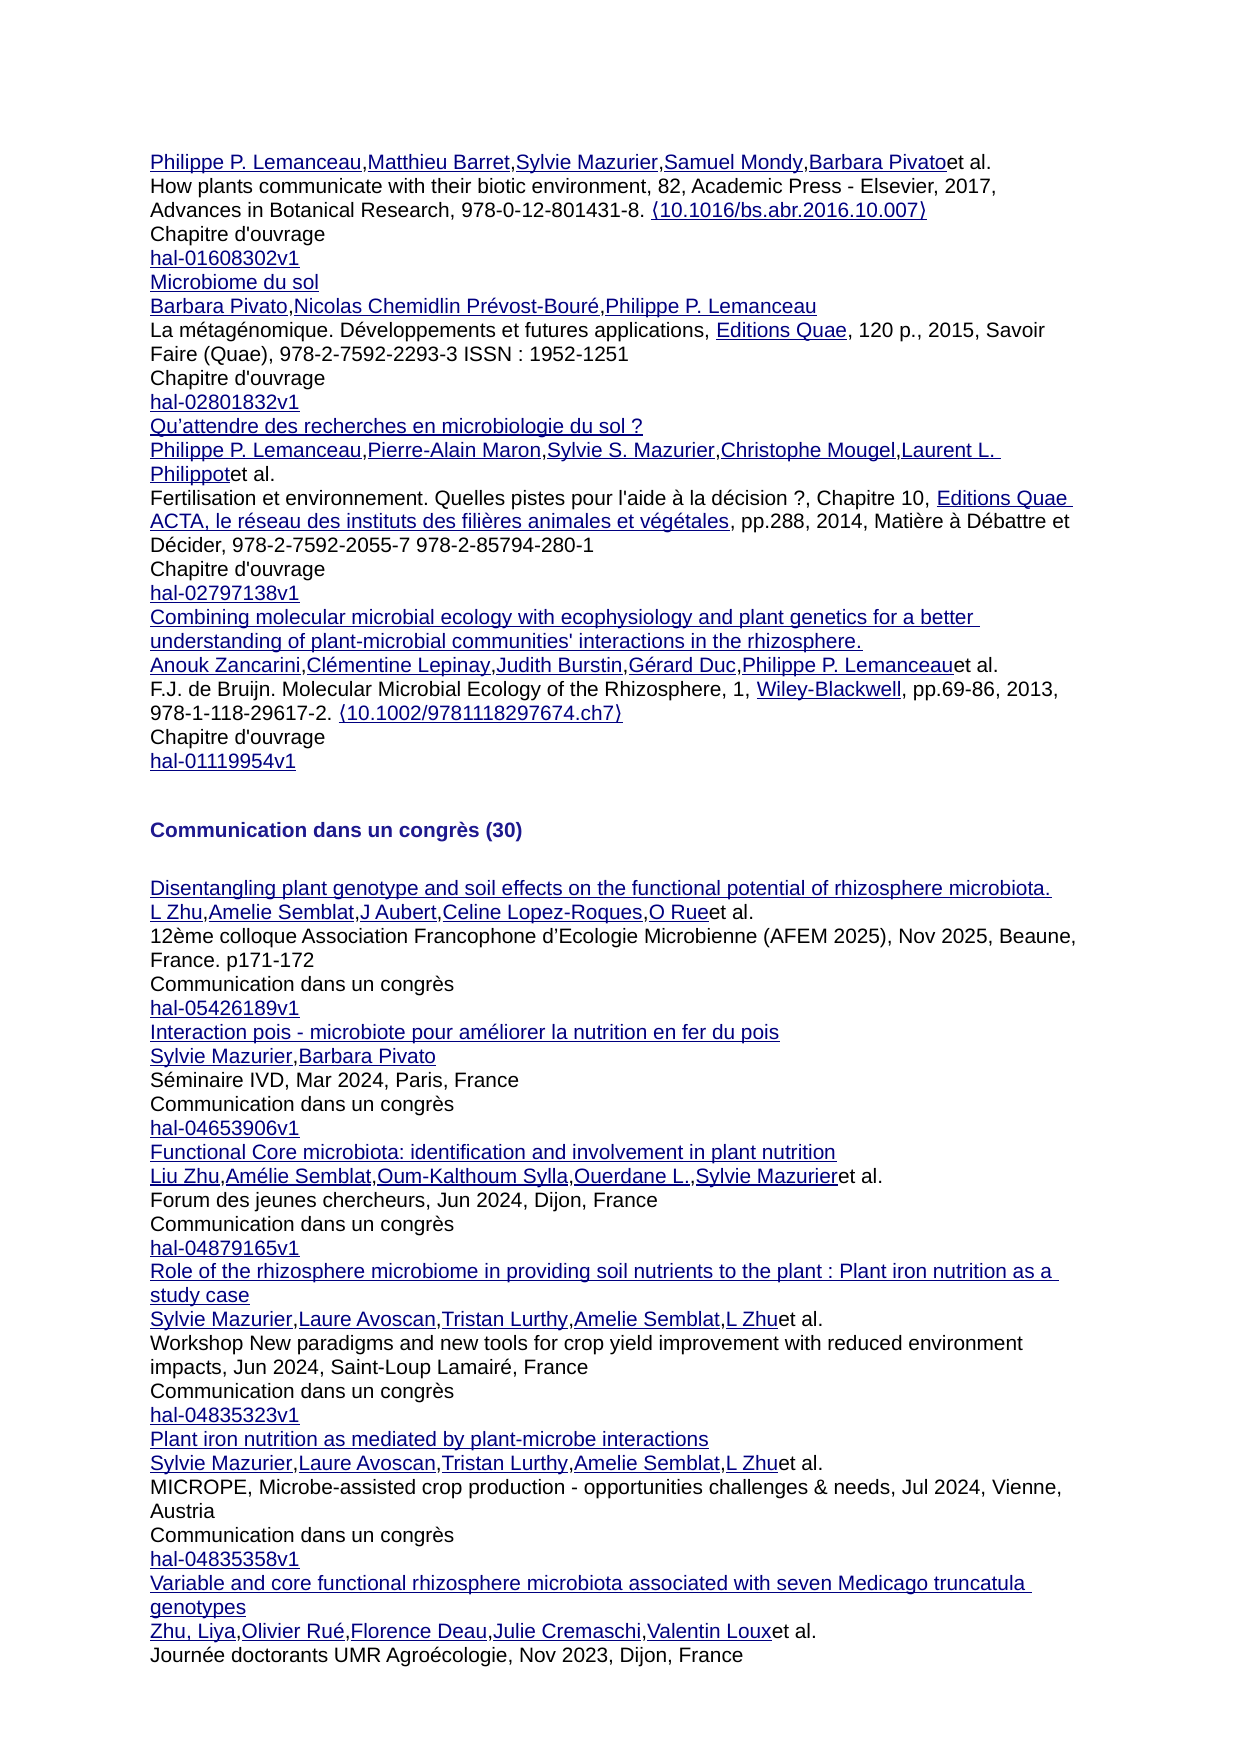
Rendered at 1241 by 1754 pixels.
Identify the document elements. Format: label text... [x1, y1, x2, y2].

table_cell Variable and core functional rhizosphere microbiota associated with seven Medicago truncatula genotypes Zhu, Liya,Olivier Rué,Florence Deau,Julie Cremaschi,Valentin Louxet al. Journée doctorants UMR Agroécologie, Nov 2023, Dijon, France [150, 1571, 1090, 1667]
table_cell Combining molecular microbial ecology with ecophysiology and plant genetics for a better understanding of plant-microbial communities' interactions in the rhizosphere. Anouk Zancarini,Clémentine Lepinay,Judith Burstin,Gérard Duc,Philippe P. Lemanceauet al. F.J. de Bruijn. Molecular Microbial Ecology of the Rhizosphere, 1, Wiley-Blackwell, pp.69-86, 2013, 978-1-118-29617-2. ⟨10.1002/9781118297674.ch7⟩ Chapitre d'ouvrage hal-01119954v1 [150, 605, 1090, 773]
table_cell Interaction pois - microbiote pour améliorer la nutrition en fer du pois Sylvie Mazurier,Barbara Pivato Séminaire IVD, Mar 2024, Paris, France Communication dans un congrès hal-04653906v1 [150, 1020, 1090, 1139]
table_cell Functional Core microbiota: identification and involvement in plant nutrition Liu Zhu,Amélie Semblat,Oum-Kalthoum Sylla,Ouerdane L.,Sylvie Mazurieret al. Forum des jeunes chercheurs, Jun 2024, Dijon, France Communication dans un congrès hal-04879165v1 [150, 1140, 1090, 1259]
subtitle Communication dans un congrès (30) [150, 818, 1090, 842]
table_cell Role of the rhizosphere microbiome in providing soil nutrients to the plant : Plant iron nutrition as a study case Sylvie Mazurier,Laure Avoscan,Tristan Lurthy,Amelie Semblat,L Zhuet al. Workshop New paradigms and new tools for crop yield improvement with reduced environment impacts, Jun 2024, Saint-Loup Lamairé, France Communication dans un congrès hal-04835323v1 [150, 1259, 1090, 1427]
table_cell Qu’attendre des recherches en microbiologie du sol ? Philippe P. Lemanceau,Pierre-Alain Maron,Sylvie S. Mazurier,Christophe Mougel,Laurent L. Philippotet al. Fertilisation et environnement. Quelles pistes pour l'aide à la décision ?, Chapitre 10, Editions Quae ACTA, le réseau des instituts des filières animales et végétales, pp.288, 2014, Matière à Débattre et Décider, 978-2-7592-2055-7 978-2-85794-280-1 Chapitre d'ouvrage hal-02797138v1 [150, 414, 1090, 605]
table_cell Microbiome du sol Barbara Pivato,Nicolas Chemidlin Prévost-Bouré,Philippe P. Lemanceau La métagénomique. Développements et futures applications, Editions Quae, 120 p., 2015, Savoir Faire (Quae), 978-2-7592-2293-3 ISSN : 1952-1251 Chapitre d'ouvrage hal-02801832v1 [150, 270, 1090, 413]
table_cell Philippe P. Lemanceau,Matthieu Barret,Sylvie Mazurier,Samuel Mondy,Barbara Pivatoet al. How plants communicate with their biotic environment, 82, Academic Press - Elsevier, 2017, Advances in Botanical Research, 978-0-12-801431-8. ⟨10.1016/bs.abr.2016.10.007⟩ Chapitre d'ouvrage hal-01608302v1 [150, 150, 1090, 270]
table_header Disentangling plant genotype and soil effects on the functional potential of rhizosphere microbiota. L Zhu,Amelie Semblat,J Aubert,Celine Lopez-Roques,O Rueet al. 12ème colloque Association Francophone d’Ecologie Microbienne (AFEM 2025), Nov 2025, Beaune, France. p171-172 Communication dans un congrès hal-05426189v1 [150, 876, 1090, 1020]
table_cell Plant iron nutrition as mediated by plant-microbe interactions Sylvie Mazurier,Laure Avoscan,Tristan Lurthy,Amelie Semblat,L Zhuet al. MICROPE, Microbe-assisted crop production - opportunities challenges & needs, Jul 2024, Vienne, Austria Communication dans un congrès hal-04835358v1 [150, 1427, 1090, 1571]
